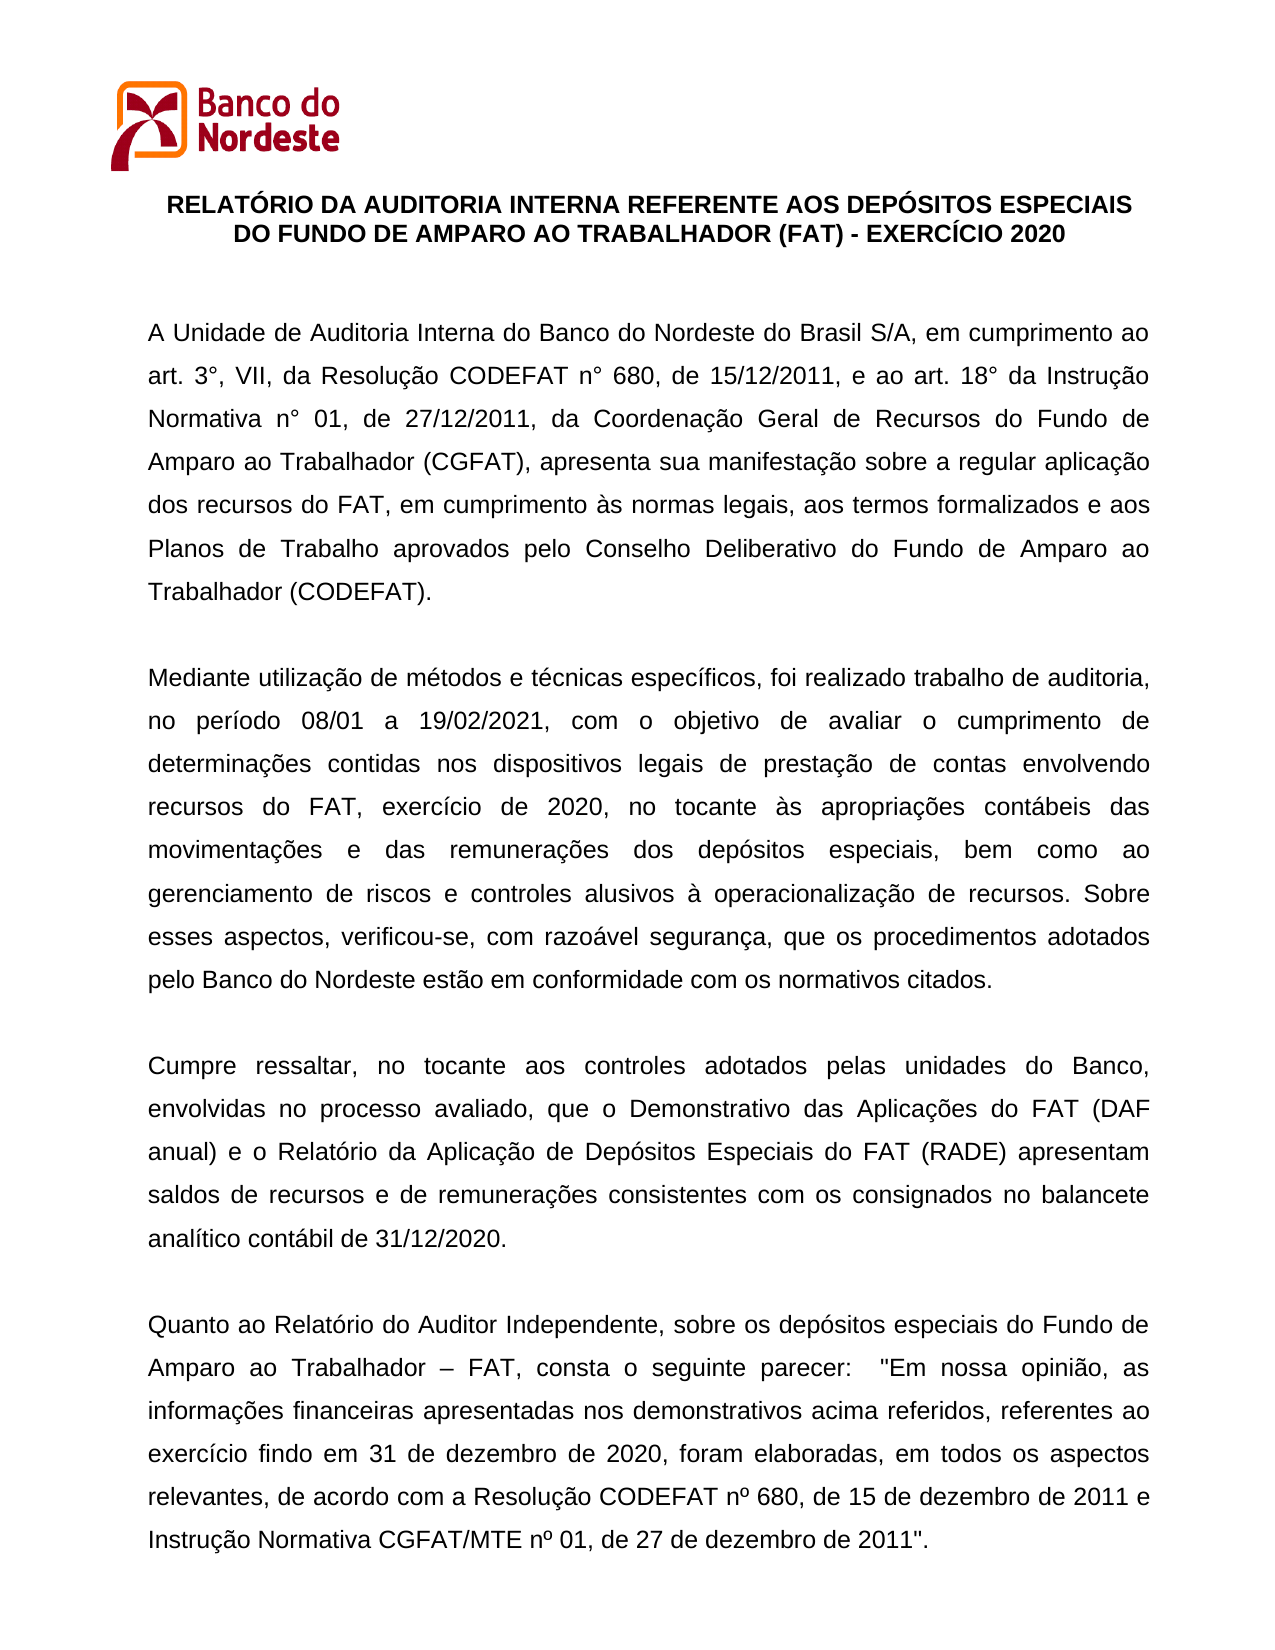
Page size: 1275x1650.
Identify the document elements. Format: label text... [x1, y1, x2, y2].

text Mediante utilização de métodos e técnicas específicos, foi realizado trabalho de auditoria, no período 08/01 a 19/02/2021, com o objetivo de avaliar o cumprimento de determinações contidas nos dispositivos legais de prestação de contas envolvendo recursos do FAT, exercício de 2020, no tocante às apropriações contábeis das movimentações e das remunerações dos depósitos especiais, bem como ao gerenciamento de riscos e controles alusivos à operacionalização de recursos. Sobre esses aspectos, verificou-se, com razoável segurança, que os procedimentos adotados pelo Banco do Nordeste estão em conformidade com os normativos citados. [148, 663, 1152, 993]
text Quanto ao Relatório do Auditor Independente, sobre os depósitos especiais do Fundo de Amparo ao Trabalhador – FAT, consta o seguinte parecer: "Em nossa opinião, as informações financeiras apresentadas nos demonstrativos acima referidos, referentes ao exercício findo em 31 de dezembro de 2020, foram elaboradas, em todos os aspectos relevantes, de acordo com a Resolução CODEFAT nº 680, de 15 de dezembro de 2011 e Instrução Normativa CGFAT/MTE nº 01, de 27 de dezembro de 2011". [148, 1310, 1152, 1554]
text RELATÓRIO DA AUDITORIA INTERNA REFERENTE AOS DEPÓSITOS ESPECIAIS DO FUNDO DE AMPARO AO TRABALHADOR (FAT) - EXERCÍCIO 2020 [148, 190, 1152, 247]
text Cumpre ressaltar, no tocante aos controles adotados pelas unidades do Banco, envolvidas no processo avaliado, que o Demonstrativo das Aplicações do FAT (DAF anual) e o Relatório da Aplicação de Depósitos Especiais do FAT (RADE) apresentam saldos de recursos e de remunerações consistentes com os consignados no balancete analítico contábil de 31/12/2020. [148, 1051, 1152, 1252]
text A Unidade de Auditoria Interna do Banco do Nordeste do Brasil S/A, em cumprimento ao art. 3°, VII, da Resolução CODEFAT n° 680, de 15/12/2011, e ao art. 18° da Instrução Normativa n° 01, de 27/12/2011, da Coordenação Geral de Recursos do Fundo de Amparo ao Trabalhador (CGFAT), apresenta sua manifestação sobre a regular aplicação dos recursos do FAT, em cumprimento às normas legais, aos termos formalizados e aos Planos de Trabalho aprovados pelo Conselho Deliberativo do Fundo de Amparo ao Trabalhador (CODEFAT). [148, 318, 1152, 605]
